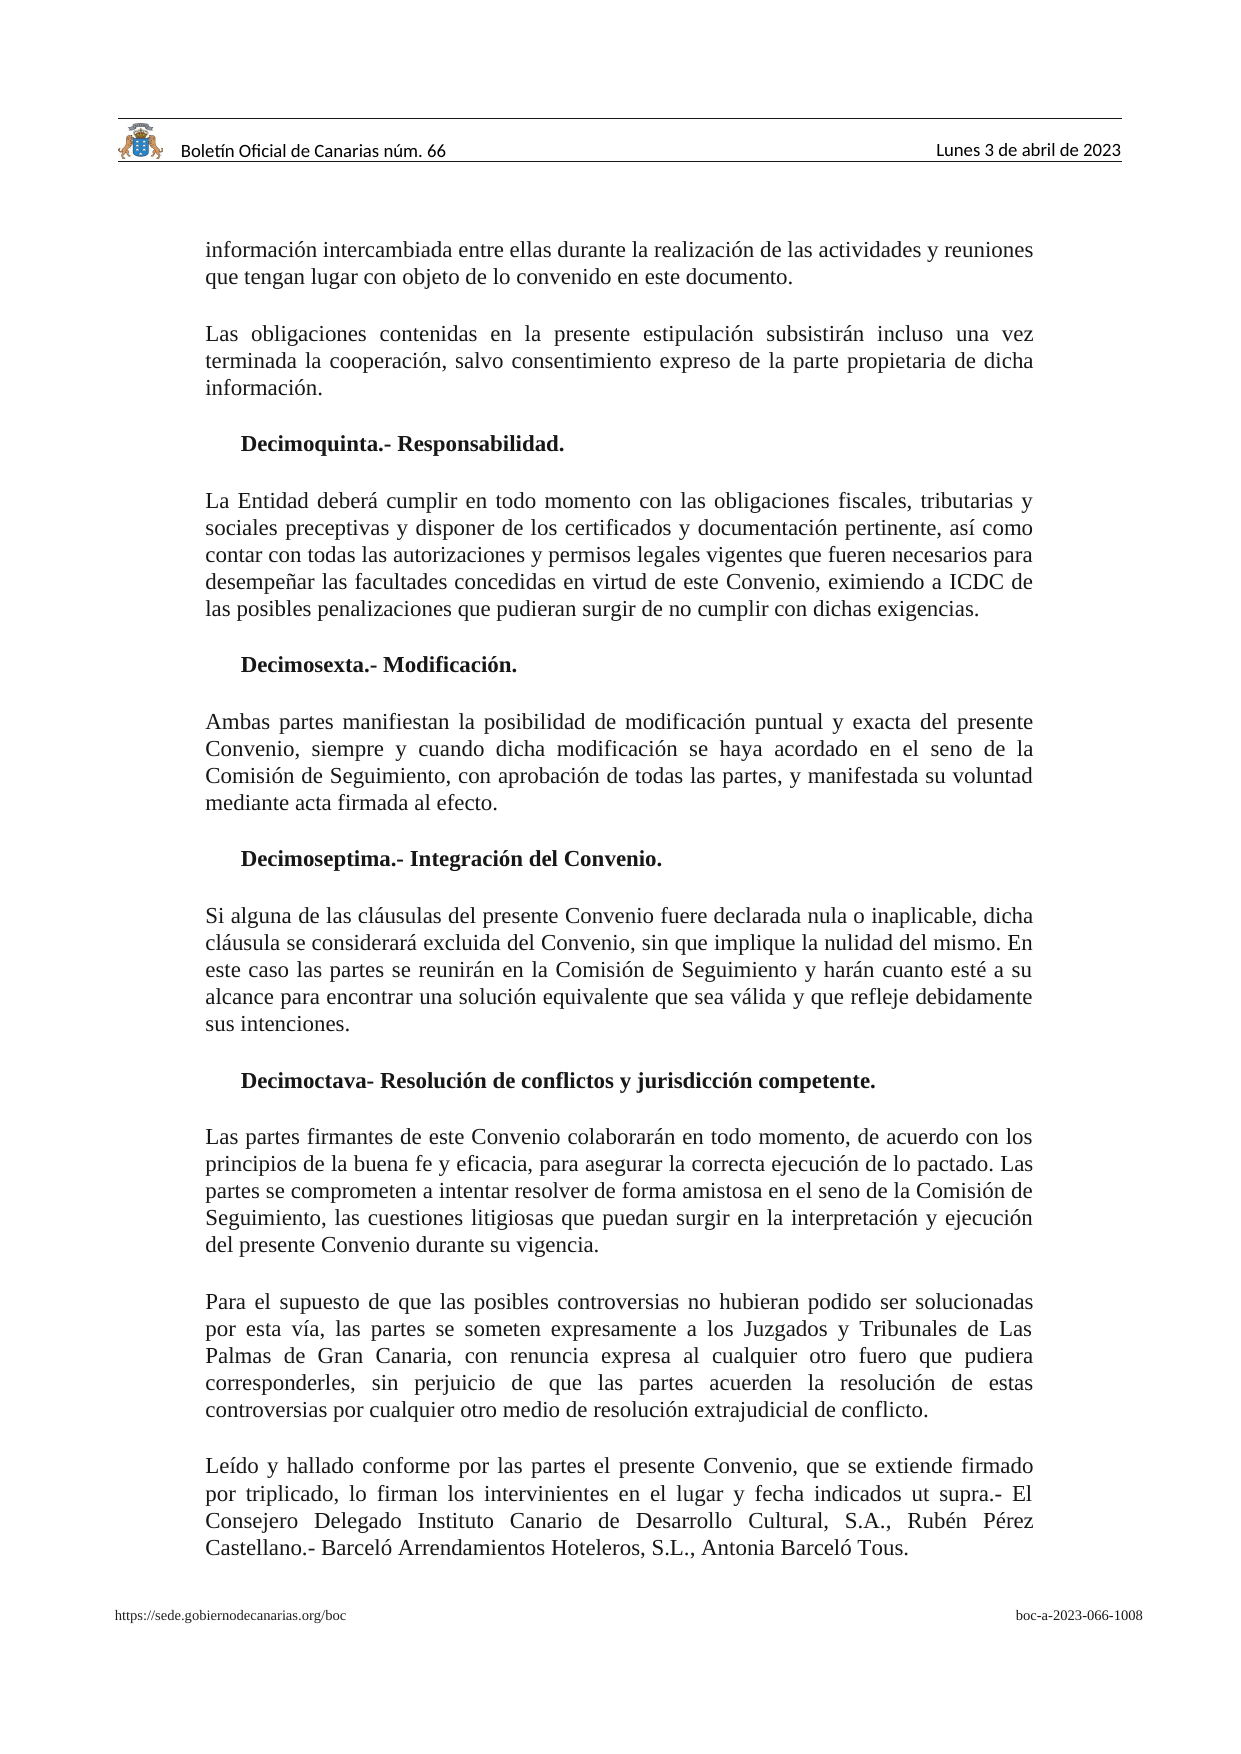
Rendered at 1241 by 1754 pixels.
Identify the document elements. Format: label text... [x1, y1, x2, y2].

text información intercambiada entre ellas durante la realización de las actividades y reuniones que tengan lugar con objeto de lo convenido en este documento. [205, 236, 1035, 290]
text Decimoquinta.- Responsabilidad. [241, 430, 1035, 457]
text Ambas partes manifiestan la posibilidad de modificación puntual y exacta del presente Convenio, siempre y cuando dicha modificación se haya acordado en el seno de la Comisión de Seguimiento, con aprobación de todas las partes, y manifestada su voluntad mediante acta firmada al efecto. [205, 708, 1035, 816]
text Decimoctava- Resolución de conflictos y jurisdicción competente. [241, 1067, 1035, 1093]
text Las partes firmantes de este Convenio colaborarán en todo momento, de acuerdo con los principios de la buena fe y eficacia, para asegurar la correcta ejecución de lo pactado. Las partes se comprometen a intentar resolver de forma amistosa en el seno de la Comisión de Seguimiento, las cuestiones litigiosas que puedan surgir en la interpretación y ejecución del presente Convenio durante su vigencia. [205, 1123, 1035, 1258]
text Decimoseptima.- Integración del Convenio. [241, 846, 1035, 872]
text Decimosexta.- Modificación. [241, 651, 1035, 678]
text Leído y hallado conforme por las partes el presente Convenio, que se extiende firmado por triplicado, lo firman los intervinientes en el lugar y fecha indicados ut supra.- El Consejero Delegado Instituto Canario de Desarrollo Cultural, S.A., Rubén Pérez Castellano.- Barceló Arrendamientos Hoteleros, S.L., Antonia Barceló Tous. [205, 1453, 1035, 1560]
text Para el supuesto de que las posibles controversias no hubieran podido ser solucionadas por esta vía, las partes se someten expresamente a los Juzgados y Tribunales de Las Palmas de Gran Canaria, con renuncia expresa al cualquier otro fuero que pudiera corresponderles, sin perjuicio de que las partes acuerden la resolución de estas controversias por cualquier otro medio de resolución extrajudicial de conflicto. [205, 1288, 1035, 1423]
text Si alguna de las cláusulas del presente Convenio fuere declarada nula o inaplicable, dicha cláusula se considerará excluida del Convenio, sin que implique la nulidad del mismo. En este caso las partes se reunirán en la Comisión de Seguimiento y harán cuanto esté a su alcance para encontrar una solución equivalente que sea válida y que refleje debidamente sus intenciones. [205, 902, 1035, 1037]
text La Entidad deberá cumplir en todo momento con las obligaciones fiscales, tributarias y sociales preceptivas y disponer de los certificados y documentación pertinente, así como contar con todas las autorizaciones y permisos legales vigentes que fueren necesarios para desempeñar las facultades concedidas en virtud de este Convenio, eximiendo a ICDC de las posibles penalizaciones que pudieran surgir de no cumplir con dichas exigencias. [205, 487, 1035, 621]
text Las obligaciones contenidas en la presente estipulación subsistirán incluso una vez terminada la cooperación, salvo consentimiento expreso de la parte propietaria de dicha información. [205, 320, 1035, 400]
